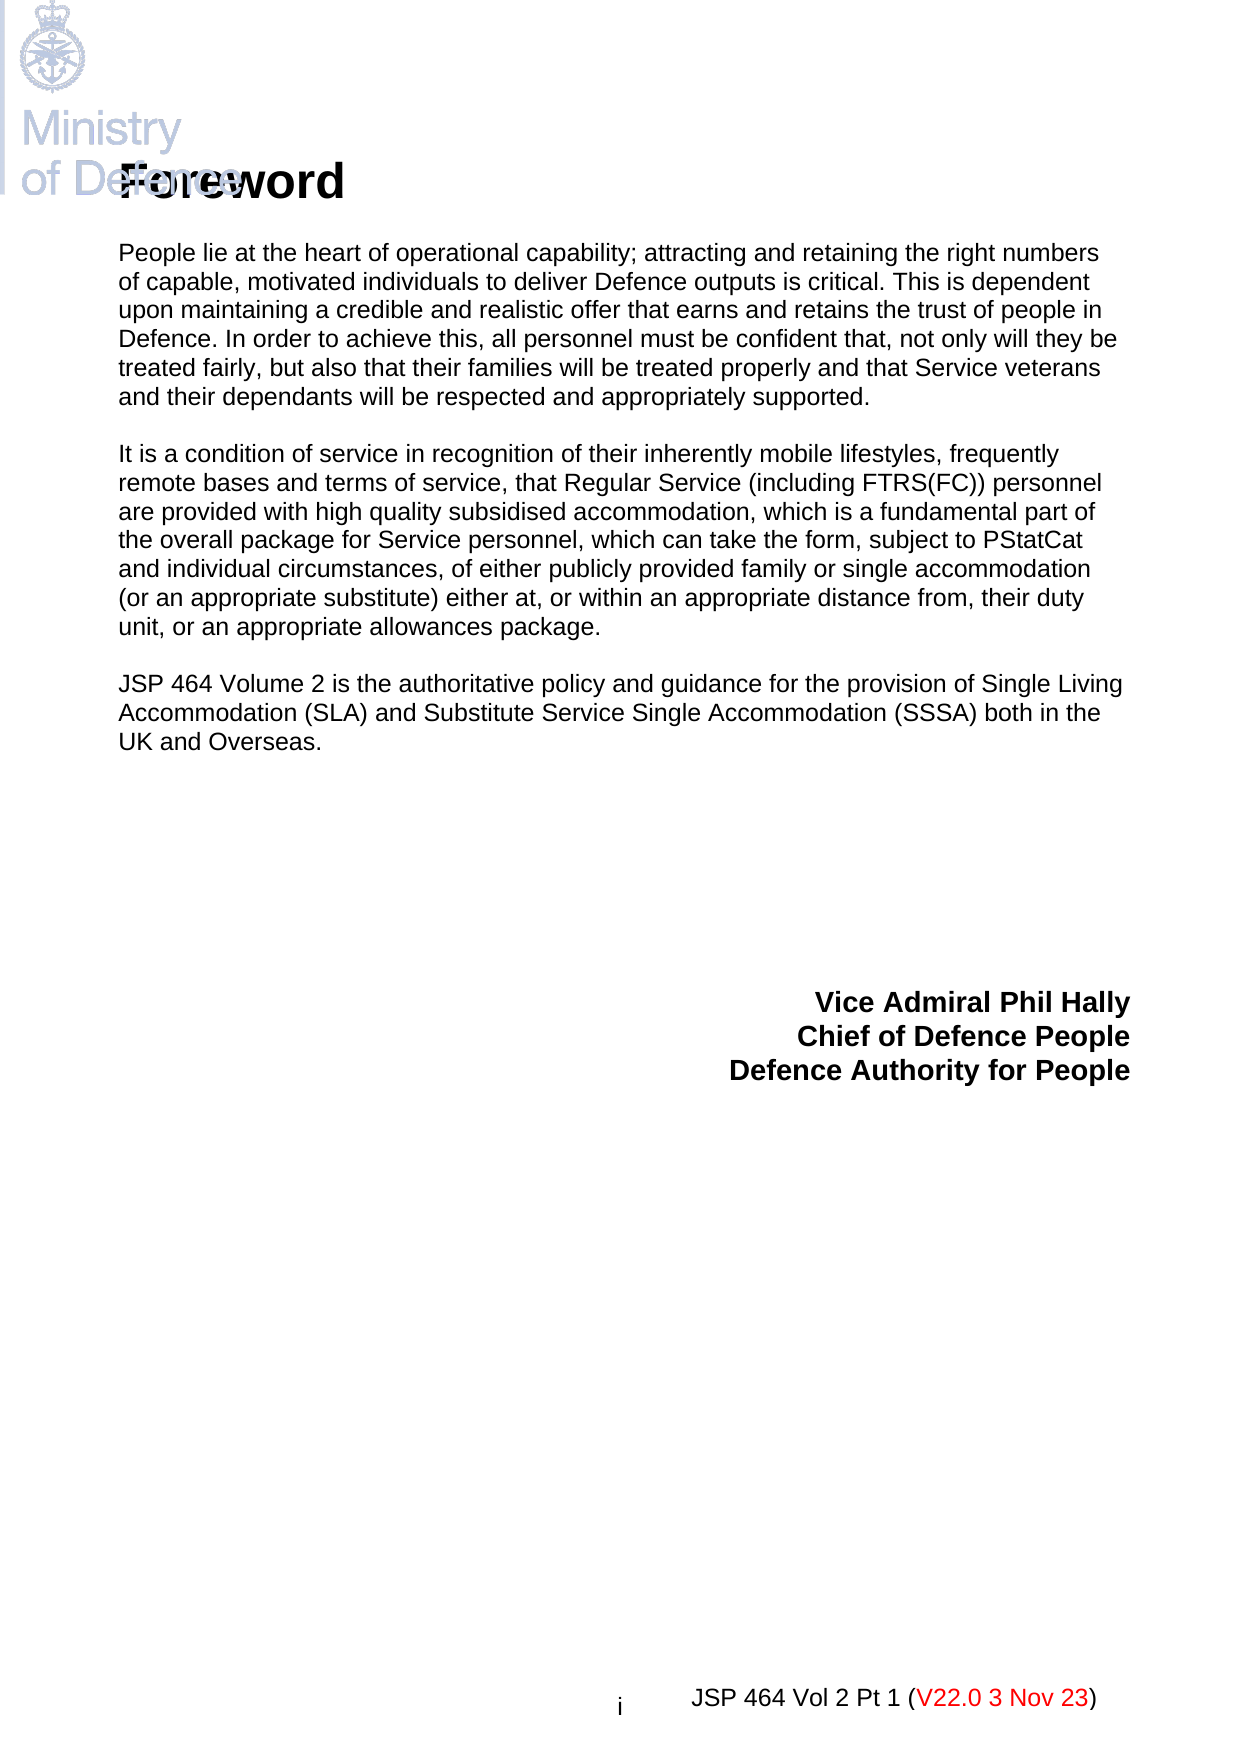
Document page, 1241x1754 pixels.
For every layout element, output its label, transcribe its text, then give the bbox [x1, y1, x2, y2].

text Vice Admiral Phil Hally [118, 985, 1131, 1019]
text JSP 464 Volume 2 is the authoritative policy and guidance for the provision of Single Living Accommodation (SLA) and Substitute Service Single Accommodation (SSSA) both in the UK and Overseas. [118, 669, 1131, 755]
text Foreword [118, 152, 1122, 209]
text Defence Authority for People [118, 1052, 1131, 1086]
text Chief of Defence People [118, 1019, 1131, 1052]
text It is a condition of service in recognition of their inherently mobile lifestyles, frequently remote bases and terms of service, that Regular Service (including FTRS(FC)) personnel are provided with high quality subsidised accommodation, which is a fundamental part of the overall package for Service personnel, which can take the form, subject to PStatCat and individual circumstances, of either publicly provided family or single accommodation (or an appropriate substitute) either at, or within an appropriate distance from, their duty unit, or an appropriate allowances package. [118, 439, 1122, 640]
text People lie at the heart of operational capability; attracting and retaining the right numbers of capable, motivated individuals to deliver Defence outputs is critical. This is dependent upon maintaining a credible and realistic offer that earns and retains the trust of people in Defence. In order to achieve this, all personnel must be confident that, not only will they be treated fairly, but also that their families will be treated properly and that Service veterans and their dependants will be respected and appropriately supported. [118, 238, 1122, 410]
